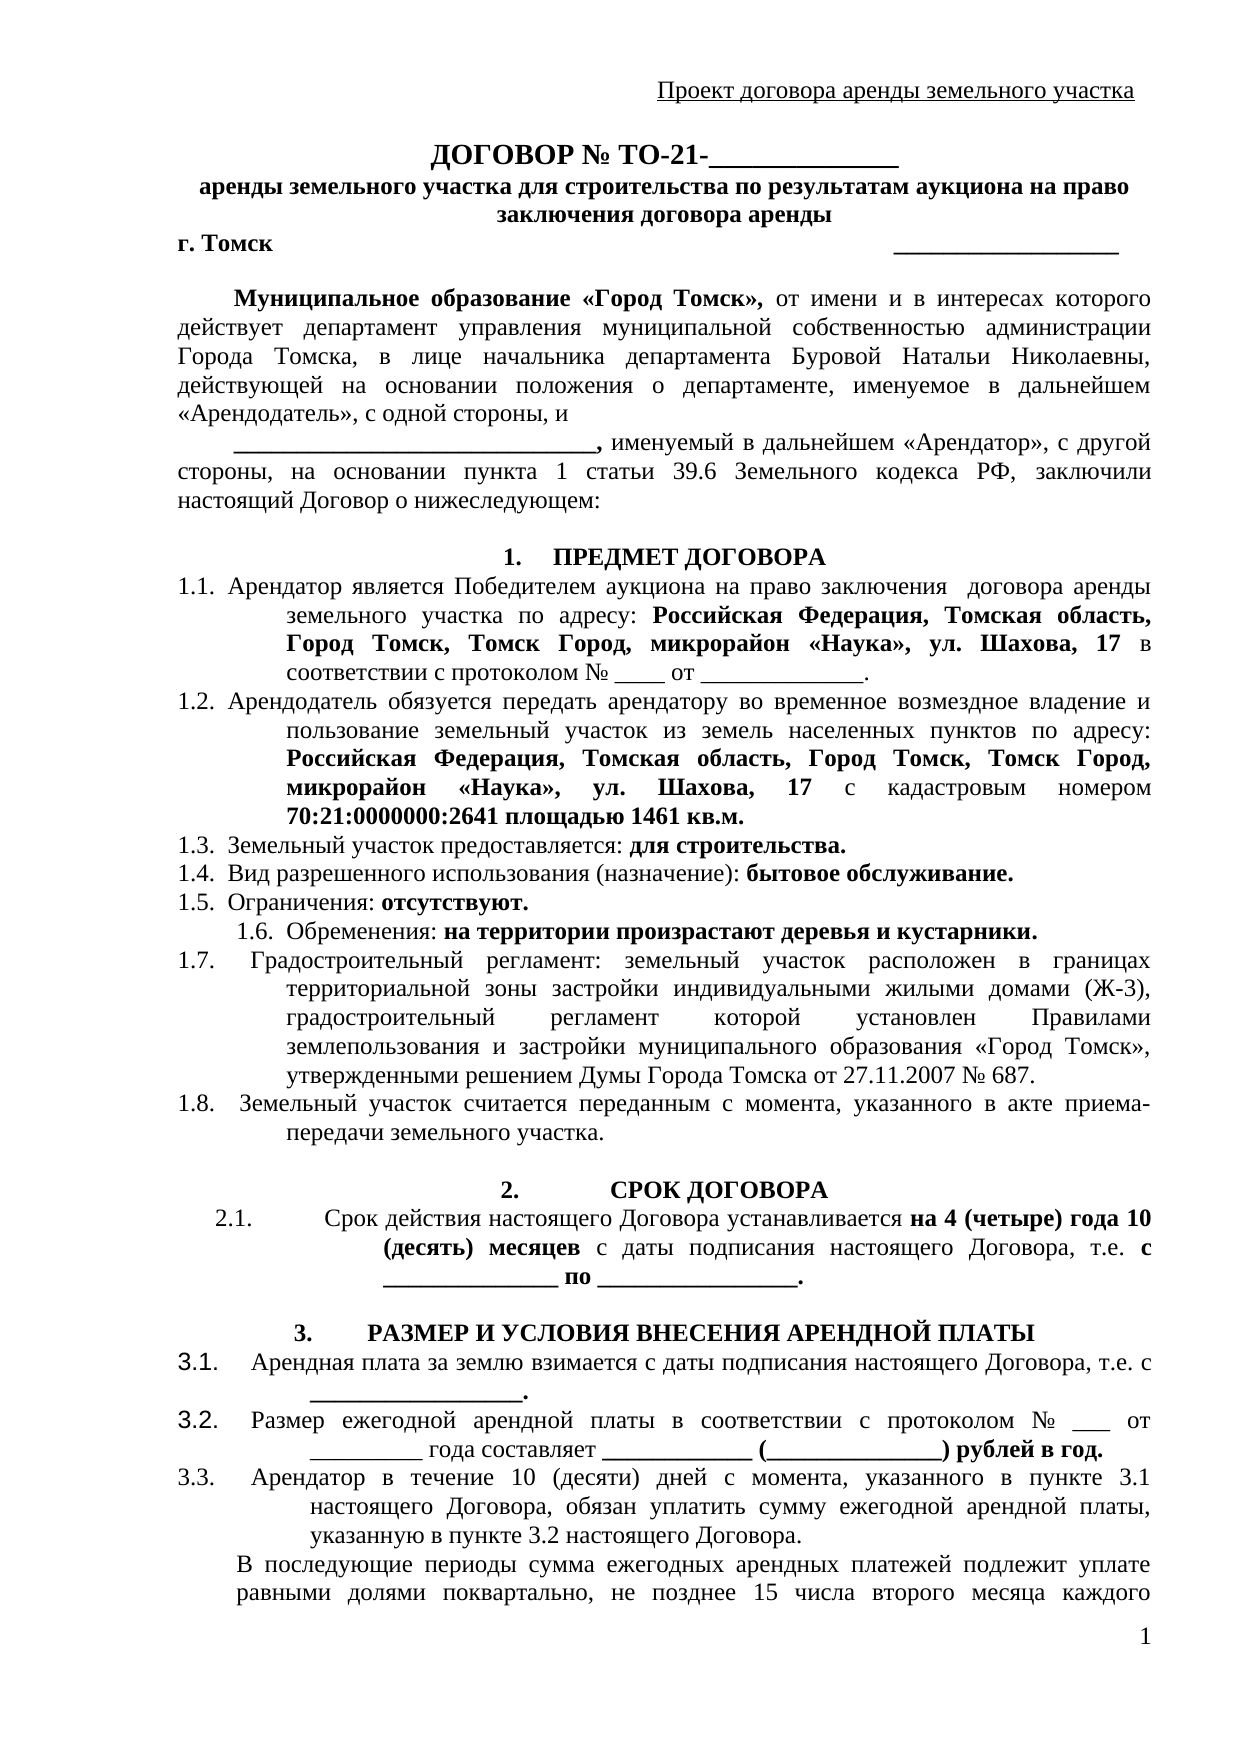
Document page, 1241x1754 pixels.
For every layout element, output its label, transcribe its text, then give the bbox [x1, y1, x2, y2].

list Ограничения: отсутствуют. [177, 887, 1152, 916]
text Проект договора аренды земельного участка [177, 75, 1152, 104]
list СРОК ДОГОВОРА [177, 1175, 1152, 1203]
text Муниципальное образование «Город Томск», от имени и в интересах которого действует департамент управления муниципальной собственностью администрации Города Томска, в лице начальника департамента Буровой Натальи Николаевны, действующей на основании положения о департаменте, именуемое в дальнейшем «Арендодатель», с одной стороны, и [177, 283, 1152, 427]
list Земельный участок предоставляется: для строительства. [177, 830, 1152, 858]
list Арендодатель обязуется передать арендатору во временное возмездное владение и пользование земельный участок из земель населенных пунктов по адресу: Российская Федерация, Томская область, Город Томск, Томск Город, микрорайон «Наука», ул. Шахова, 17 с кадастровым номером 70:21:0000000:2641 площадью 1461 кв.м. [177, 686, 1152, 830]
list РАЗМЕР И УСЛОВИЯ ВНЕСЕНИЯ АРЕНДНОЙ ПЛАТЫ [177, 1318, 1152, 1347]
text г. Томск __________________ [177, 228, 1152, 257]
list Вид разрешенного использования (назначение): бытовое обслуживание. [177, 858, 1152, 887]
text _____________________________, именуемый в дальнейшем «Арендатор», с другой стороны, на основании пункта 1 статьи 39.6 Земельного кодекса РФ, заключили настоящий Договор о нижеследующем: [177, 427, 1152, 513]
text ДОГОВОР № ТО-21-_____________ [177, 137, 1152, 171]
text В последующие периоды сумма ежегодных арендных платежей подлежит уплате равными долями поквартально, не позднее 15 числа второго месяца каждого [236, 1549, 1152, 1606]
subtitle аренды земельного участка для строительства по результатам аукциона на право заключения договора аренды [177, 171, 1152, 228]
list ПРЕДМЕТ ДОГОВОРА [177, 542, 1152, 571]
list Арендатор является Победителем аукциона на право заключения договора аренды земельного участка по адресу: Российская Федерация, Томская область, Город Томск, Томск Город, микрорайон «Наука», ул. Шахова, 17 в соответствии с протоколом № ____ от _____________. [177, 571, 1152, 686]
list Срок действия настоящего Договора устанавливается на 4 (четыре) года 10 (десять) месяцев с даты подписания настоящего Договора, т.е. с ______________ по ________________. [215, 1203, 1152, 1290]
list Градостроительный регламент: земельный участок расположен в границах территориальной зоны застройки индивидуальными жилыми домами (Ж-3), градостроительный регламент которой установлен Правилами землепользования и застройки муниципального образования «Город Томск», утвержденными решением Думы Города Томска от 27.11.2007 № 687. [177, 945, 1152, 1088]
list Арендная плата за землю взимается с даты подписания настоящего Договора, т.е. с _________________. [177, 1347, 1152, 1405]
list Арендатор в течение 10 (десяти) дней с момента, указанного в пункте 3.1 настоящего Договора, обязан уплатить сумму ежегодной арендной платы, указанную в пункте 3.2 настоящего Договора. [177, 1462, 1152, 1549]
list Обременения: на территории произрастают деревья и кустарники. [236, 916, 1152, 945]
list Земельный участок считается переданным с момента, указанного в акте приема-передачи земельного участка. [177, 1088, 1152, 1146]
list Размер ежегодной арендной платы в соответствии с протоколом № ___ от _________ года составляет ____________ (______________) рублей в год. [177, 1405, 1152, 1462]
